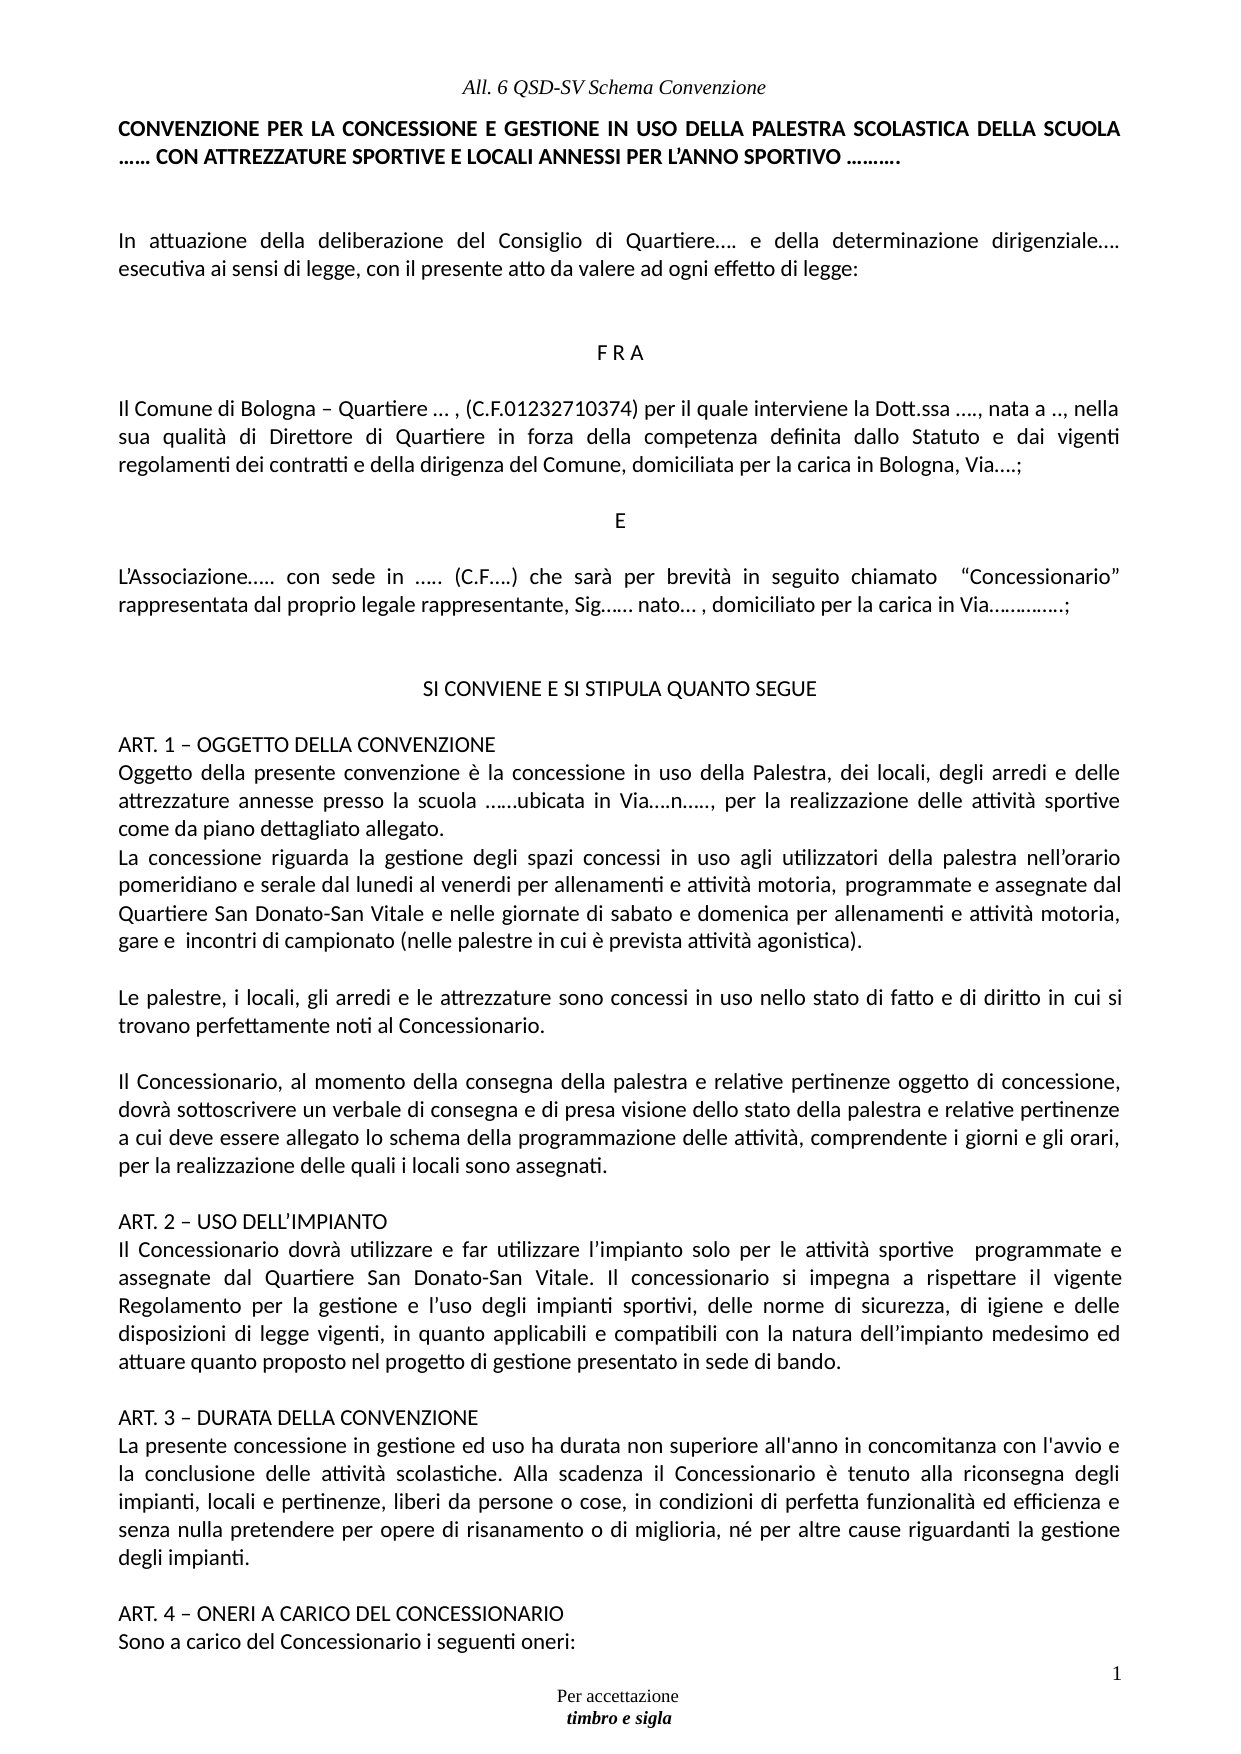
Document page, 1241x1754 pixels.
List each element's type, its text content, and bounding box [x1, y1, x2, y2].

text La concessione riguarda la gestione degli spazi concessi in uso agli utilizzatori della palestra nell’orario pomeridiano e serale dal lunedi al venerdi per allenamenti e attività motoria, programmate e assegnate dal Quartiere San Donato-San Vitale e nelle giornate di sabato e domenica per allenamenti e attività motoria, gare e incontri di campionato (nelle palestre in cui è prevista attività agonistica). [118, 843, 1122, 955]
text Oggetto della presente convenzione è la concessione in uso della Palestra, dei locali, degli arredi e delle attrezzature annesse presso la scuola ……ubicata in Via….n….., per la realizzazione delle attività sportive come da piano dettagliato allegato. [118, 758, 1122, 843]
text L’Associazione….. con sede in ….. (C.F….) che sarà per brevità in seguito chiamato “Concessionario” rappresentata dal proprio legale rappresentante, Sig…… nato… , domiciliato per la carica in Via…………..; [118, 562, 1122, 618]
text Il Concessionario dovrà utilizzare e far utilizzare l’impianto solo per le attività sportive programmate e assegnate dal Quartiere San Donato-San Vitale. Il concessionario si impegna a rispettare il vigente Regolamento per la gestione e l’uso degli impianti sportivi, delle norme di sicurezza, di igiene e delle disposizioni di legge vigenti, in quanto applicabili e compatibili con la natura dell’impianto medesimo ed attuare quanto proposto nel progetto di gestione presentato in sede di bando. [118, 1235, 1122, 1375]
text In attuazione della deliberazione del Consiglio di Quartiere…. e della determinazione dirigenziale…. esecutiva ai sensi di legge, con il presente atto da valere ad ogni effetto di legge: [118, 226, 1122, 282]
subtitle ART. 2 – USO DELL’IMPIANTO [118, 1207, 1122, 1235]
text CONVENZIONE PER LA CONCESSIONE E GESTIONE IN USO DELLA PALESTRA SCOLASTICA DELLA SCUOLA …… CON ATTREZZATURE SPORTIVE E LOCALI ANNESSI PER L’ANNO SPORTIVO ………. [118, 114, 1122, 170]
text Il Concessionario, al momento della consegna della palestra e relative pertinenze oggetto di concessione, dovrà sottoscrivere un verbale di consegna e di presa visione dello stato della palestra e relative pertinenze a cui deve essere allegato lo schema della programmazione delle attività, comprendente i giorni e gli orari, per la realizzazione delle quali i locali sono assegnati. [118, 1067, 1122, 1179]
subtitle F R A [118, 338, 1122, 366]
subtitle ART. 1 – OGGETTO DELLA CONVENZIONE [118, 731, 1122, 758]
text La presente concessione in gestione ed uso ha durata non superiore all'anno in concomitanza con l'avvio e la conclusione delle attività scolastiche. Alla scadenza il Concessionario è tenuto alla riconsegna degli impianti, locali e pertinenze, liberi da persone o cose, in condizioni di perfetta funzionalità ed efficienza e senza nulla pretendere per opere di risanamento o di miglioria, né per altre cause riguardanti la gestione degli impianti. [118, 1431, 1122, 1571]
text Le palestre, i locali, gli arredi e le attrezzature sono concessi in uso nello stato di fatto e di diritto in cui si trovano perfettamente noti al Concessionario. [118, 983, 1122, 1039]
text ART. 3 – DURATA DELLA CONVENZIONE [118, 1403, 1122, 1431]
text Il Comune di Bologna – Quartiere … , (C.F.01232710374) per il quale interviene la Dott.ssa …., nata a .., nella sua qualità di Direttore di Quartiere in forza della competenza definita dallo Statuto e dai vigenti regolamenti dei contratti e della dirigenza del Comune, domiciliata per la carica in Bologna, Via….; [118, 394, 1122, 478]
text ART. 4 – ONERI A CARICO DEL CONCESSIONARIO [118, 1599, 1122, 1627]
subtitle SI CONVIENE E SI STIPULA QUANTO SEGUE [118, 674, 1122, 702]
subtitle E [118, 506, 1122, 534]
text Sono a carico del Concessionario i seguenti oneri: [118, 1627, 1122, 1655]
